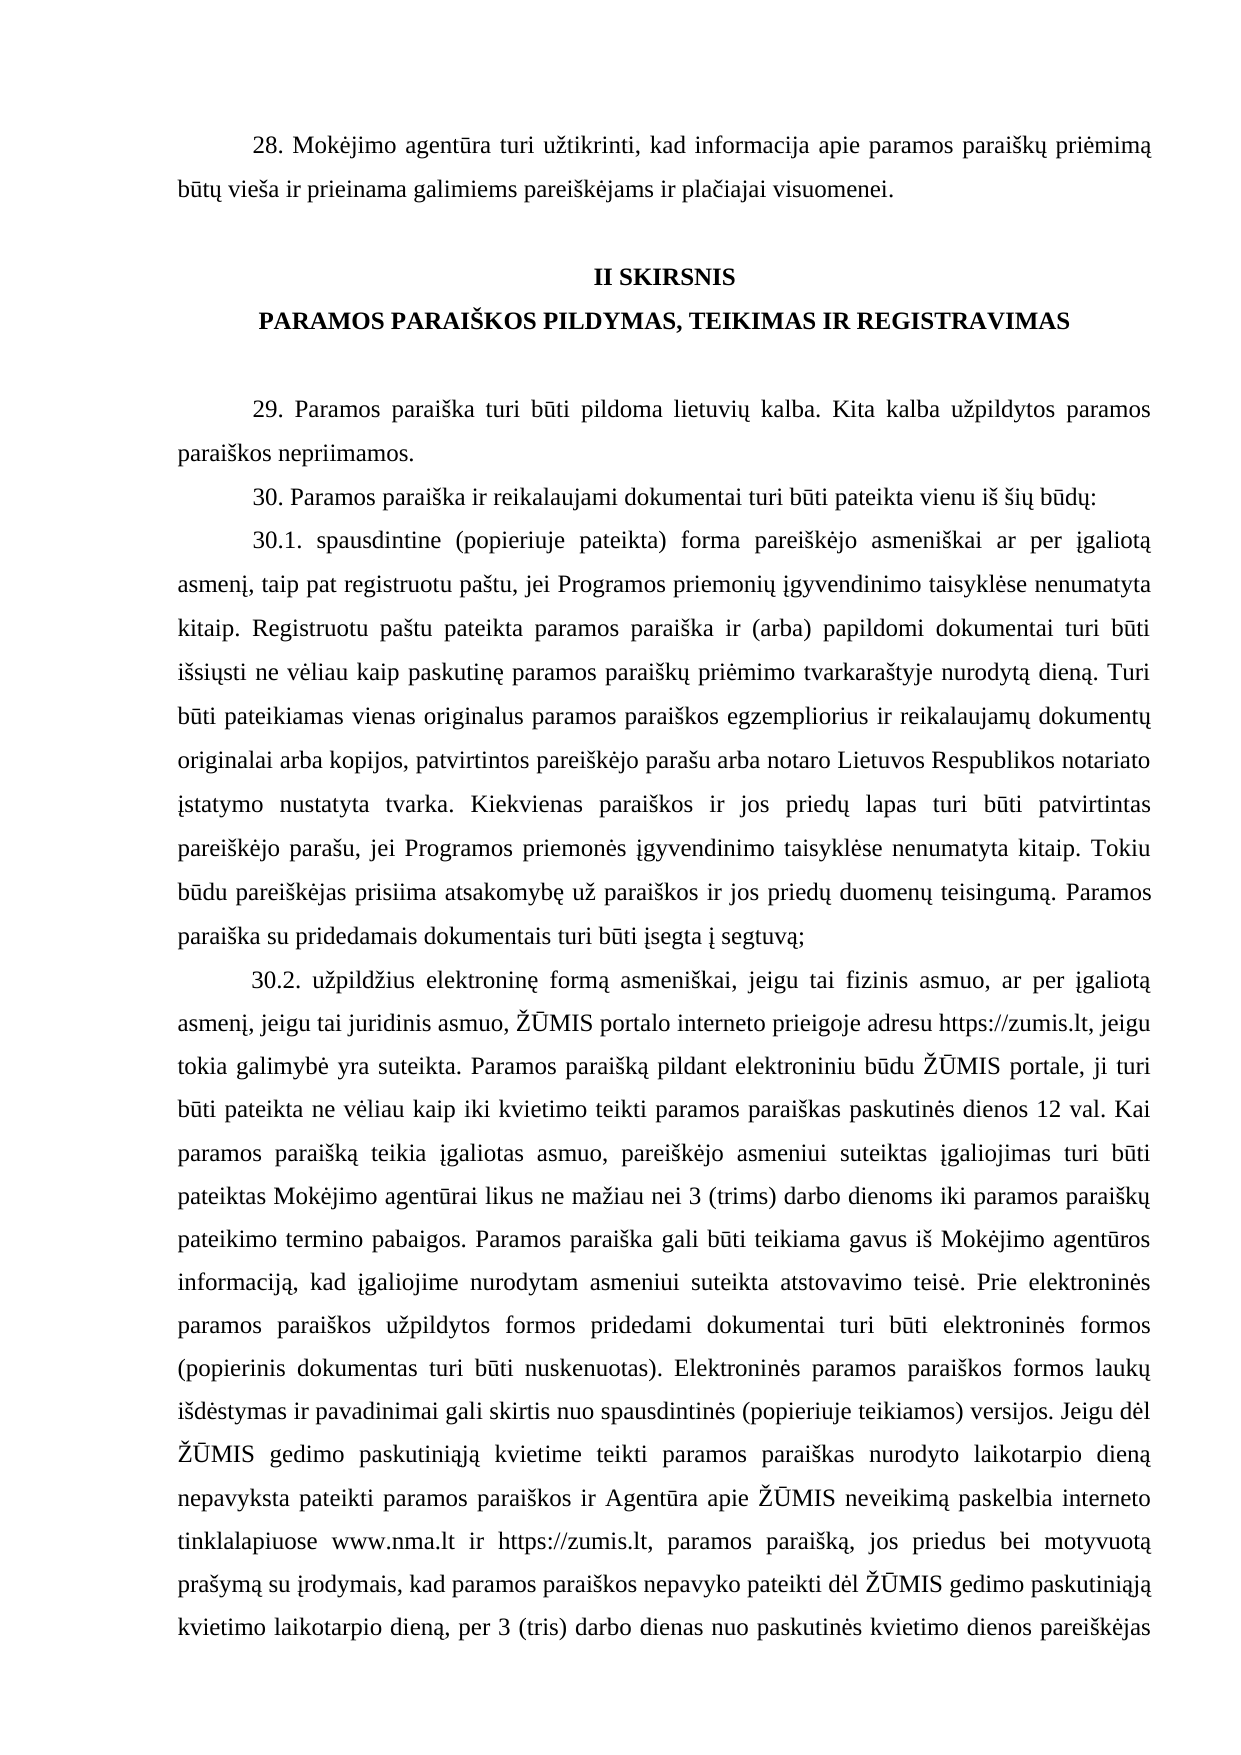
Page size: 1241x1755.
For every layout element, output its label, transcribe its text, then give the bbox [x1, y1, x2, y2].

text 30.1. spausdintine (popieriuje pateikta) forma pareiškėjo asmeniškai ar per įgaliotą asmenį, taip pat registruotu paštu, jei Programos priemonių įgyvendinimo taisyklėse nenumatyta kitaip. Registruotu paštu pateikta paramos paraiška ir (arba) papildomi dokumentai turi būti išsiųsti ne vėliau kaip paskutinę paramos paraiškų priėmimo tvarkaraštyje nurodytą dieną. Turi būti pateikiamas vienas originalus paramos paraiškos egzempliorius ir reikalaujamų dokumentų originalai arba kopijos, patvirtintos pareiškėjo parašu arba notaro Lietuvos Respublikos notariato įstatymo nustatyta tvarka. Kiekvienas paraiškos ir jos priedų lapas turi būti patvirtintas pareiškėjo parašu, jei Programos priemonės įgyvendinimo taisyklėse nenumatyta kitaip. Tokiu būdu pareiškėjas prisiima atsakomybę už paraiškos ir jos priedų duomenų teisingumą. Paramos paraiška su pridedamais dokumentais turi būti įsegta į segtuvą; [177, 526, 1152, 950]
text PARAMOS PARAIŠKOS PILDYMAS, TEIKIMAS IR REGISTRAVIMAS [177, 306, 1152, 334]
text 30.2. užpildžius elektroninę formą asmeniškai, jeigu tai fizinis asmuo, ar per įgaliotą asmenį, jeigu tai juridinis asmuo, ŽŪMIS portalo interneto prieigoje adresu https://zumis.lt, jeigu tokia galimybė yra suteikta. Paramos paraišką pildant elektroniniu būdu ŽŪMIS portale, ji turi būti pateikta ne vėliau kaip iki kvietimo teikti paramos paraiškas paskutinės dienos 12 val. Kai paramos paraišką teikia įgaliotas asmuo, pareiškėjo asmeniui suteiktas įgaliojimas turi būti pateiktas Mokėjimo agentūrai likus ne mažiau nei 3 (trims) darbo dienoms iki paramos paraiškų pateikimo termino pabaigos. Paramos paraiška gali būti teikiama gavus iš Mokėjimo agentūros informaciją, kad įgaliojime nurodytam asmeniui suteikta atstovavimo teisė. Prie elektroninės paramos paraiškos užpildytos formos pridedami dokumentai turi būti elektroninės formos (popierinis dokumentas turi būti nuskenuotas). Elektroninės paramos paraiškos formos laukų išdėstymas ir pavadinimai gali skirtis nuo spausdintinės (popieriuje teikiamos) versijos. Jeigu dėl ŽŪMIS gedimo paskutiniąją kvietime teikti paramos paraiškas nurodyto laikotarpio dieną nepavyksta pateikti paramos paraiškos ir Agentūra apie ŽŪMIS neveikimą paskelbia interneto tinklalapiuose www.nma.lt ir https://zumis.lt, paramos paraišką, jos priedus bei motyvuotą prašymą su įrodymais, kad paramos paraiškos nepavyko pateikti dėl ŽŪMIS gedimo paskutiniąją kvietimo laikotarpio dieną, per 3 (tris) darbo dienas nuo paskutinės kvietimo dienos pareiškėjas [177, 965, 1152, 1641]
text II SKIRSNIS [177, 262, 1152, 291]
text 28. Mokėjimo agentūra turi užtikrinti, kad informacija apie paramos paraiškų priėmimą būtų vieša ir prieinama galimiems pareiškėjams ir plačiajai visuomenei. [177, 130, 1152, 203]
text 30. Paramos paraiška ir reikalaujami dokumentai turi būti pateikta vienu iš šių būdų: [177, 482, 1152, 510]
text 29. Paramos paraiška turi būti pildoma lietuvių kalba. Kita kalba užpildytos paramos paraiškos nepriimamos. [177, 394, 1152, 466]
